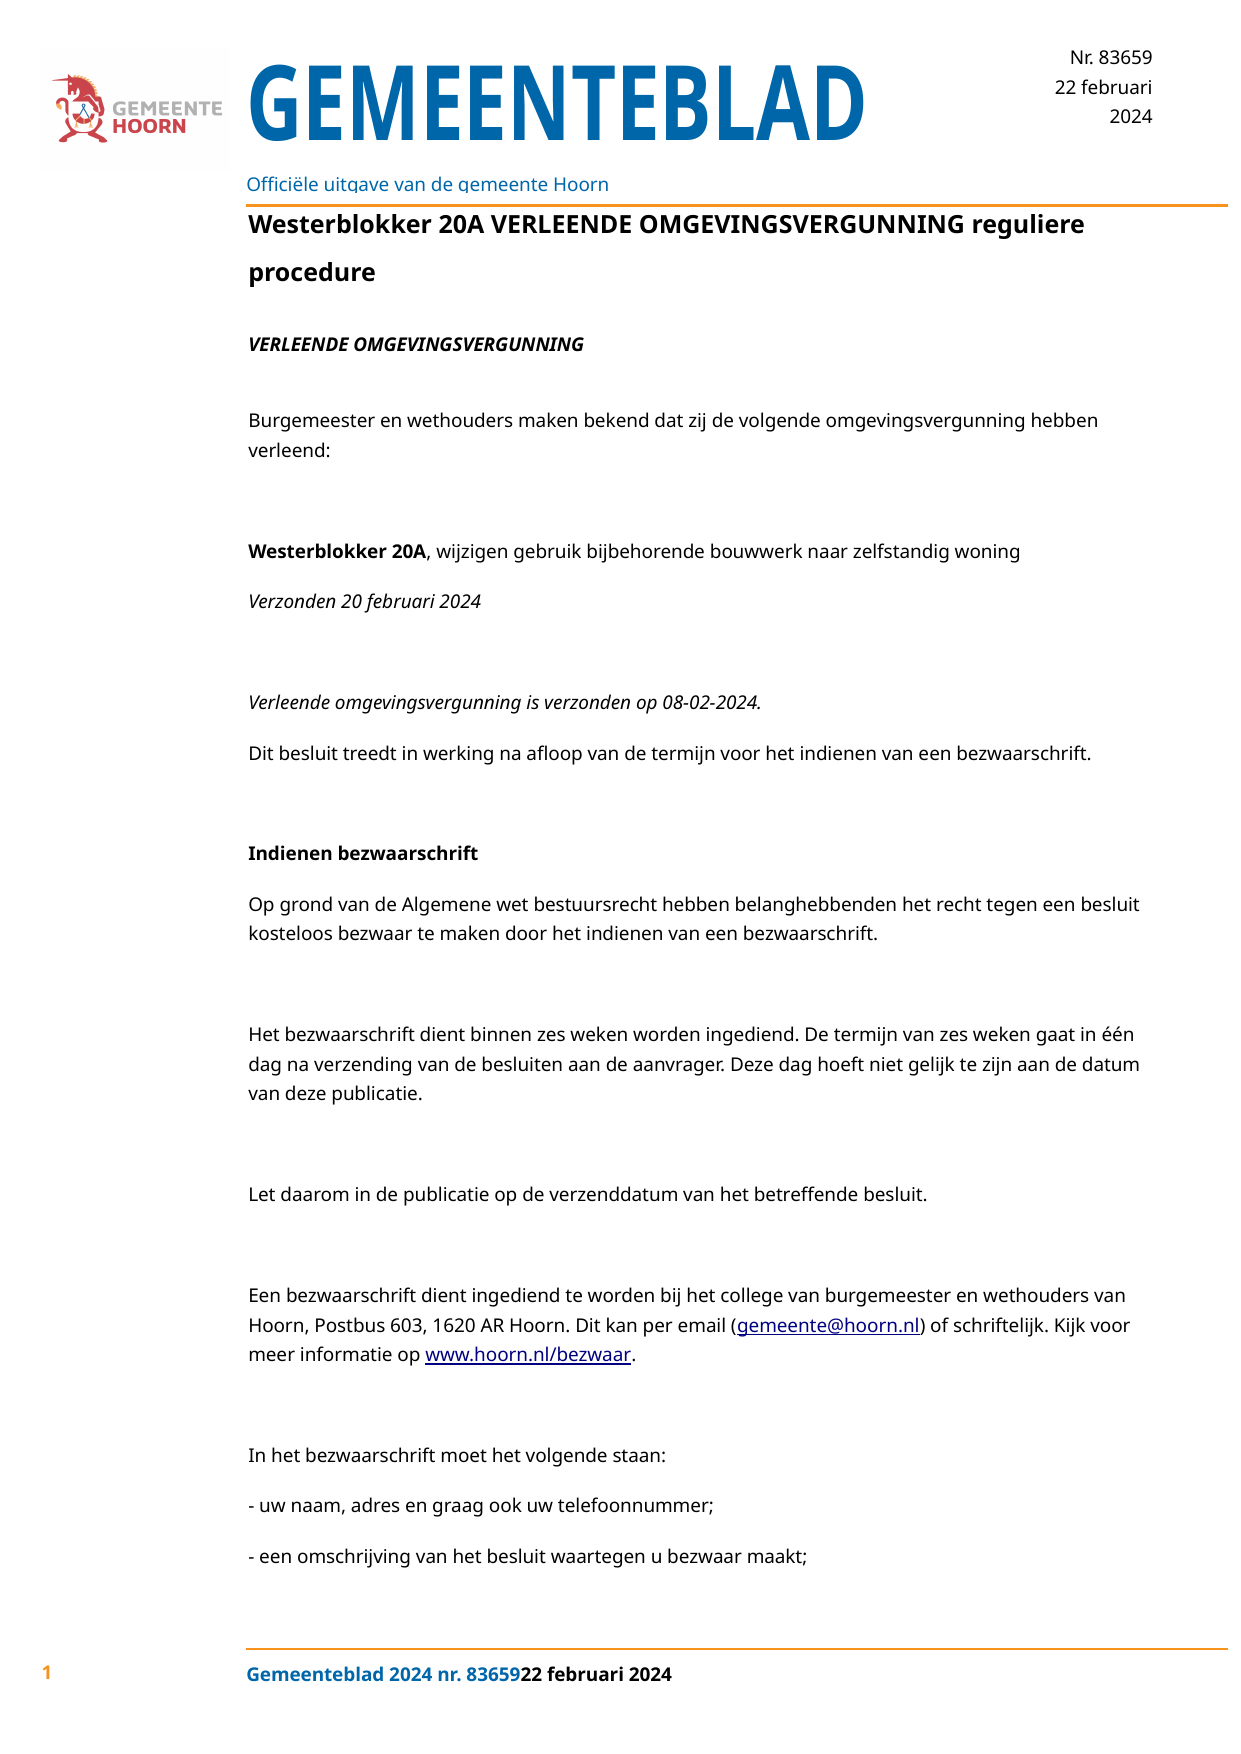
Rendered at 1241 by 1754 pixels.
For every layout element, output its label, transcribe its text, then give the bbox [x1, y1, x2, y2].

text Een bezwaarschrift dient ingediend te worden bij het college van burgemeester en wethouders van Hoorn, Postbus 603, 1620 AR Hoorn. Dit kan per email (gemeente@hoorn.nl) of schriftelijk. Kijk voor meer informatie op www.hoorn.nl/bezwaar. [248, 1282, 1152, 1367]
text Dit besluit treedt in werking na afloop van de termijn voor het indienen van een bezwaarschrift. [248, 740, 1152, 765]
text In het bezwaarschrift moet het volgende staan: [248, 1442, 1152, 1468]
text Westerblokker 20A VERLEENDE OMGEVINGSVERGUNNING reguliere procedure [248, 207, 1152, 288]
text Op grond van de Algemene wet bestuursrecht hebben belanghebbenden het recht tegen een besluit kosteloos bezwaar te maken door het indienen van een bezwaarschrift. [248, 891, 1152, 946]
picture [41, 47, 231, 172]
text Burgemeester en wethouders maken bekend dat zij de volgende omgevingsvergunning hebben verleend: [248, 408, 1152, 463]
text - een omschrijving van het besluit waartegen u bezwaar maakt; [248, 1543, 1152, 1569]
text Het bezwaarschrift dient binnen zes weken worden ingediend. De termijn van zes weken gaat in één dag na verzending van de besluiten aan de aanvrager. Deze dag hoeft niet gelijk te zijn aan de datum van deze publicatie. [248, 1021, 1152, 1106]
text - uw naam, adres en graag ook uw telefoonnummer; [248, 1493, 1152, 1518]
text Westerblokker 20A, wijzigen gebruik bijbehorende bouwwerk naar zelfstandig woning [248, 538, 1152, 564]
text VERLEENDE OMGEVINGSVERGUNNING [248, 331, 1152, 357]
text Verleende omgevingsvergunning is verzonden op 08-02-2024. [248, 689, 1152, 715]
text Verzonden 20 februari 2024 [248, 588, 1152, 614]
text Indienen bezwaarschrift [248, 841, 1152, 866]
text Let daarom in de publicatie op de verzenddatum van het betreffende besluit. [248, 1181, 1152, 1207]
